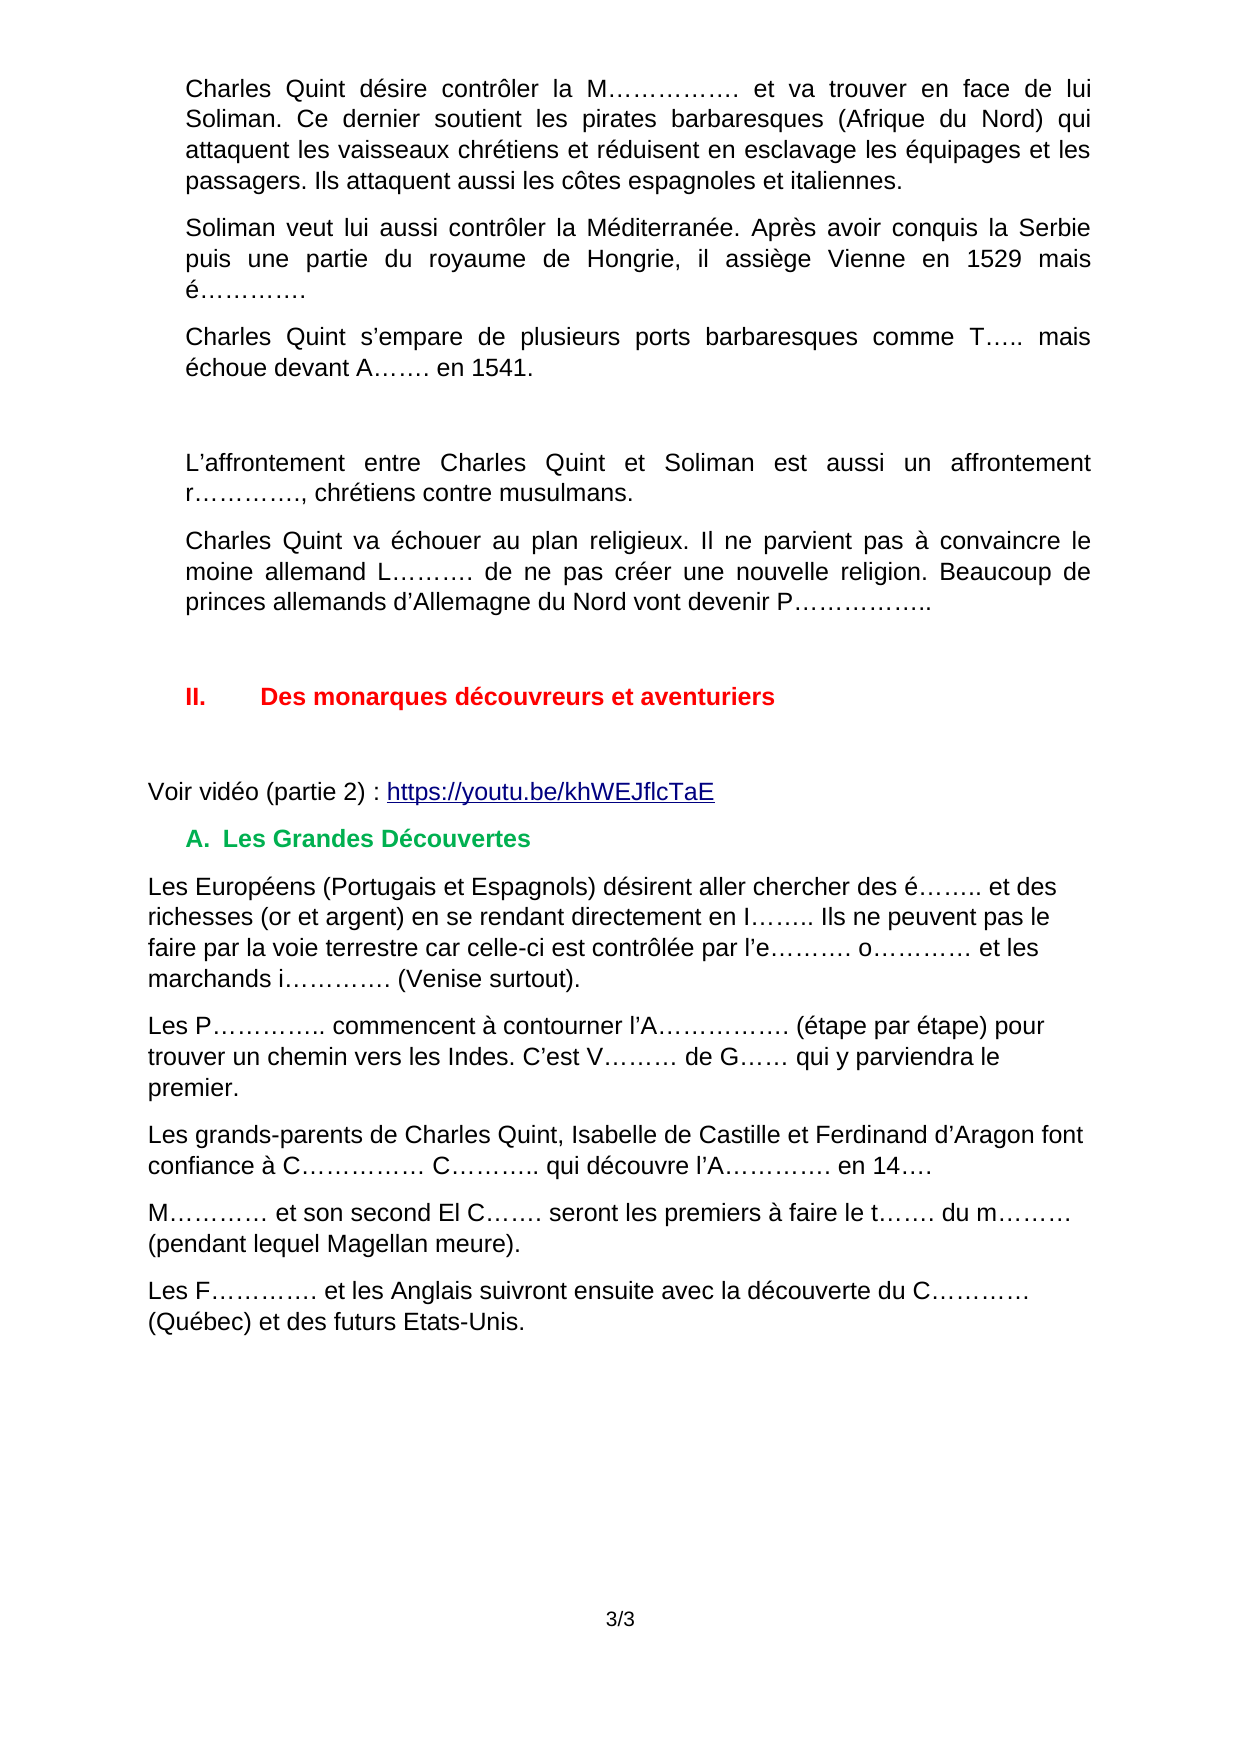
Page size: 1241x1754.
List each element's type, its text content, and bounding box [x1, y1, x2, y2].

text Voir vidéo (partie 2) : https://youtu.be/khWEJflcTaE [148, 777, 1093, 806]
list Des monarques découvreurs et aventuriers [185, 682, 1093, 711]
text Les grands-parents de Charles Quint, Isabelle de Castille et Ferdinand d’Aragon font confiance à C…………… C……….. qui découvre l’A…………. en 14…. [148, 1120, 1093, 1179]
text Les P………….. commencent à contourner l’A……………. (étape par étape) pour trouver un chemin vers les Indes. C’est V……… de G…… qui y parviendra le premier. [148, 1011, 1093, 1101]
text L’affrontement entre Charles Quint et Soliman est aussi un affrontement r…………., chrétiens contre musulmans. [185, 448, 1093, 507]
text Les F…………. et les Anglais suivront ensuite avec la découverte du C………… (Québec) et des futurs Etats-Unis. [148, 1276, 1093, 1336]
list Les Grandes Découvertes [185, 824, 1093, 853]
text Charles Quint s’empare de plusieurs ports barbaresques comme T….. mais échoue devant A……. en 1541. [185, 322, 1093, 382]
text Soliman veut lui aussi contrôler la Méditerranée. Après avoir conquis la Serbie puis une partie du royaume de Hongrie, il assiège Vienne en 1529 mais é…………. [185, 213, 1093, 303]
text M………… et son second El C……. seront les premiers à faire le t……. du m……… (pendant lequel Magellan meure). [148, 1198, 1093, 1258]
text Les Européens (Portugais et Espagnols) désirent aller chercher des é…….. et des richesses (or et argent) en se rendant directement en I…….. Ils ne peuvent pas le faire par la voie terrestre car celle-ci est contrôlée par l’e………. o………… et les marchands i…………. (Venise surtout). [148, 872, 1093, 993]
text Charles Quint va échouer au plan religieux. Il ne parvient pas à convaincre le moine allemand L………. de ne pas créer une nouvelle religion. Beaucoup de princes allemands d’Allemagne du Nord vont devenir P…………….. [185, 526, 1093, 616]
text Charles Quint désire contrôler la M……………. et va trouver en face de lui Soliman. Ce dernier soutient les pirates barbaresques (Afrique du Nord) qui attaquent les vaisseaux chrétiens et réduisent en esclavage les équipages et les passagers. Ils attaquent aussi les côtes espagnoles et italiennes. [185, 74, 1093, 195]
